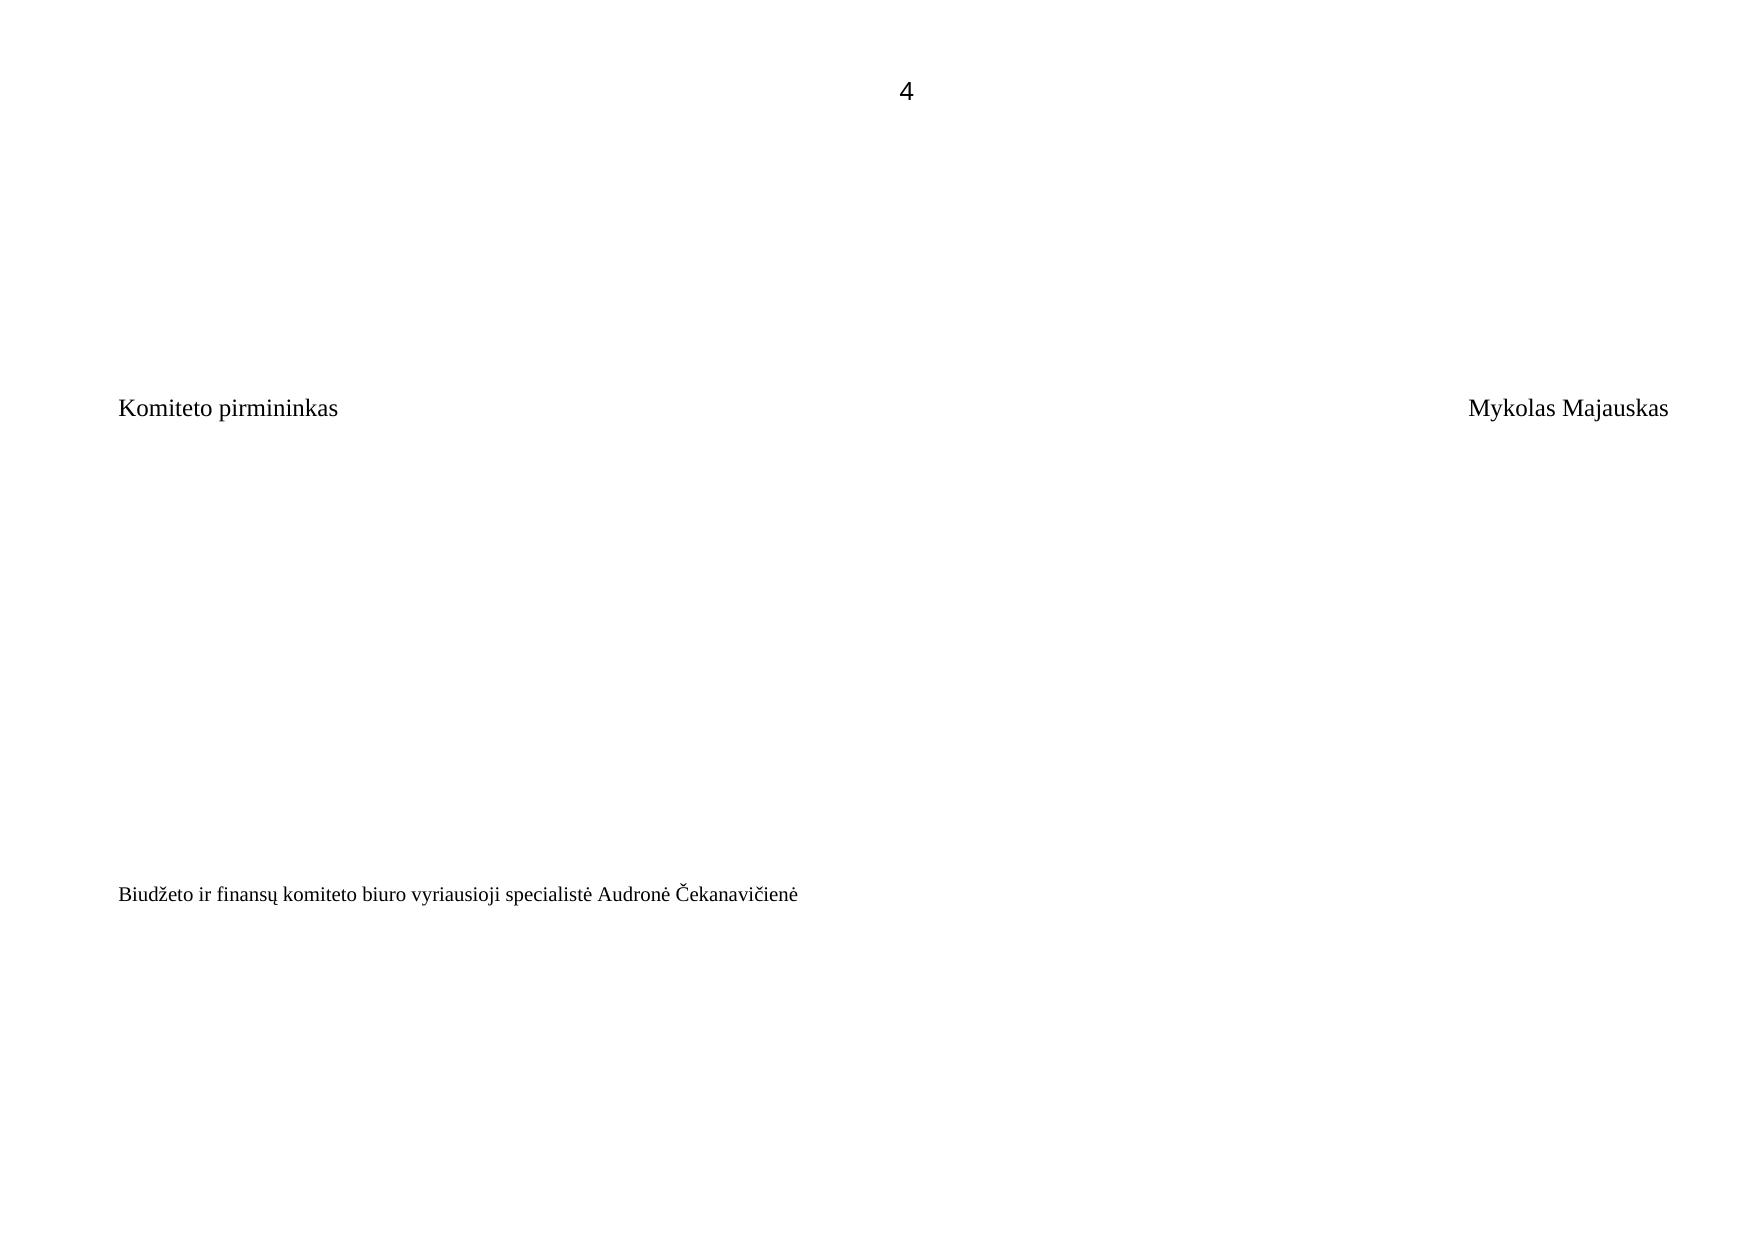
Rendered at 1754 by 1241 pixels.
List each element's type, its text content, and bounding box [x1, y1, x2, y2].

text Komiteto pirmininkas Mykolas Majauskas [118, 393, 1695, 422]
text Biudžeto ir finansų komiteto biuro vyriausioji specialistė Audronė Čekanavičienė [118, 882, 1695, 906]
